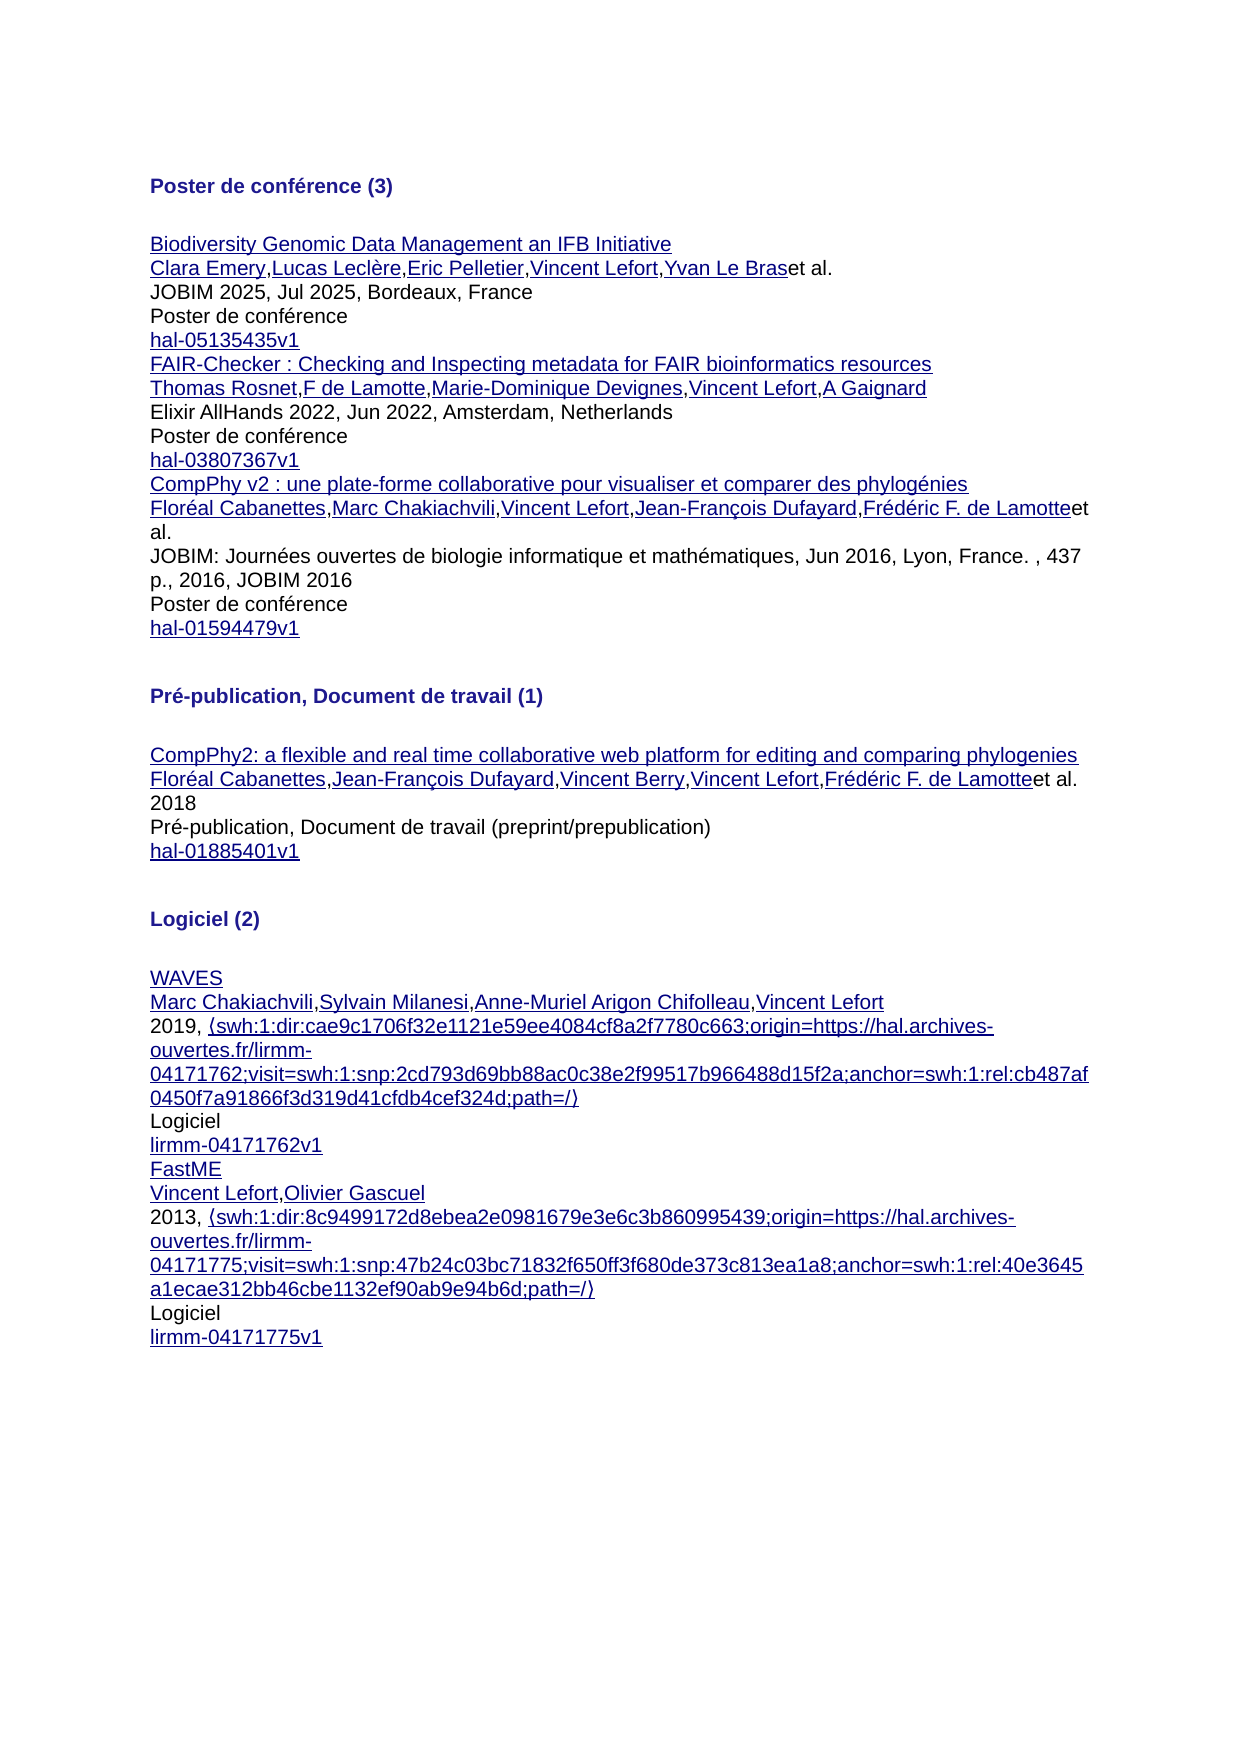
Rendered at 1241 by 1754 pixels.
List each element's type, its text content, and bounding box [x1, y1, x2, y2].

table_header CompPhy2: a flexible and real time collaborative web platform for editing and comparing phylogenies Floréal Cabanettes,Jean-François Dufayard,Vincent Berry,Vincent Lefort,Frédéric F. de Lamotteet al. 2018 Pré-publication, Document de travail (preprint/prepublication) hal-01885401v1 [150, 743, 1090, 862]
subtitle Pré-publication, Document de travail (1) [150, 684, 1090, 708]
table_cell FastME Vincent Lefort,Olivier Gascuel 2013, ⟨swh:1:dir:8c9499172d8ebea2e0981679e3e6c3b860995439;origin=https://hal.archives-ouvertes.fr/lirmm-04171775;visit=swh:1:snp:47b24c03bc71832f650ff3f680de373c813ea1a8;anchor=swh:1:rel:40e3645a1ecae312bb46cbe1132ef90ab9e94b6d;path=/⟩ Logiciel lirmm-04171775v1 [150, 1157, 1090, 1349]
table_header WAVES Marc Chakiachvili,Sylvain Milanesi,Anne-Muriel Arigon Chifolleau,Vincent Lefort 2019, ⟨swh:1:dir:cae9c1706f32e1121e59ee4084cf8a2f7780c663;origin=https://hal.archives-ouvertes.fr/lirmm-04171762;visit=swh:1:snp:2cd793d69bb88ac0c38e2f99517b966488d15f2a;anchor=swh:1:rel:cb487af0450f7a91866f3d319d41cfdb4cef324d;path=/⟩ Logiciel lirmm-04171762v1 [150, 966, 1090, 1157]
subtitle Poster de conférence (3) [150, 174, 1090, 198]
subtitle Logiciel (2) [150, 907, 1090, 931]
table_cell FAIR-Checker : Checking and Inspecting metadata for FAIR bioinformatics resources Thomas Rosnet,F de Lamotte,Marie-Dominique Devignes,Vincent Lefort,A Gaignard Elixir AllHands 2022, Jun 2022, Amsterdam, Netherlands Poster de conférence hal-03807367v1 [150, 352, 1090, 472]
table_header Biodiversity Genomic Data Management an IFB Initiative Clara Emery,Lucas Leclère,Eric Pelletier,Vincent Lefort,Yvan Le Braset al. JOBIM 2025, Jul 2025, Bordeaux, France Poster de conférence hal-05135435v1 [150, 232, 1090, 352]
table_cell CompPhy v2 : une plate-forme collaborative pour visualiser et comparer des phylogénies Floréal Cabanettes,Marc Chakiachvili,Vincent Lefort,Jean-François Dufayard,Frédéric F. de Lamotteet al. JOBIM: Journées ouvertes de biologie informatique et mathématiques, Jun 2016, Lyon, France. , 437 p., 2016, JOBIM 2016 Poster de conférence hal-01594479v1 [150, 472, 1090, 639]
